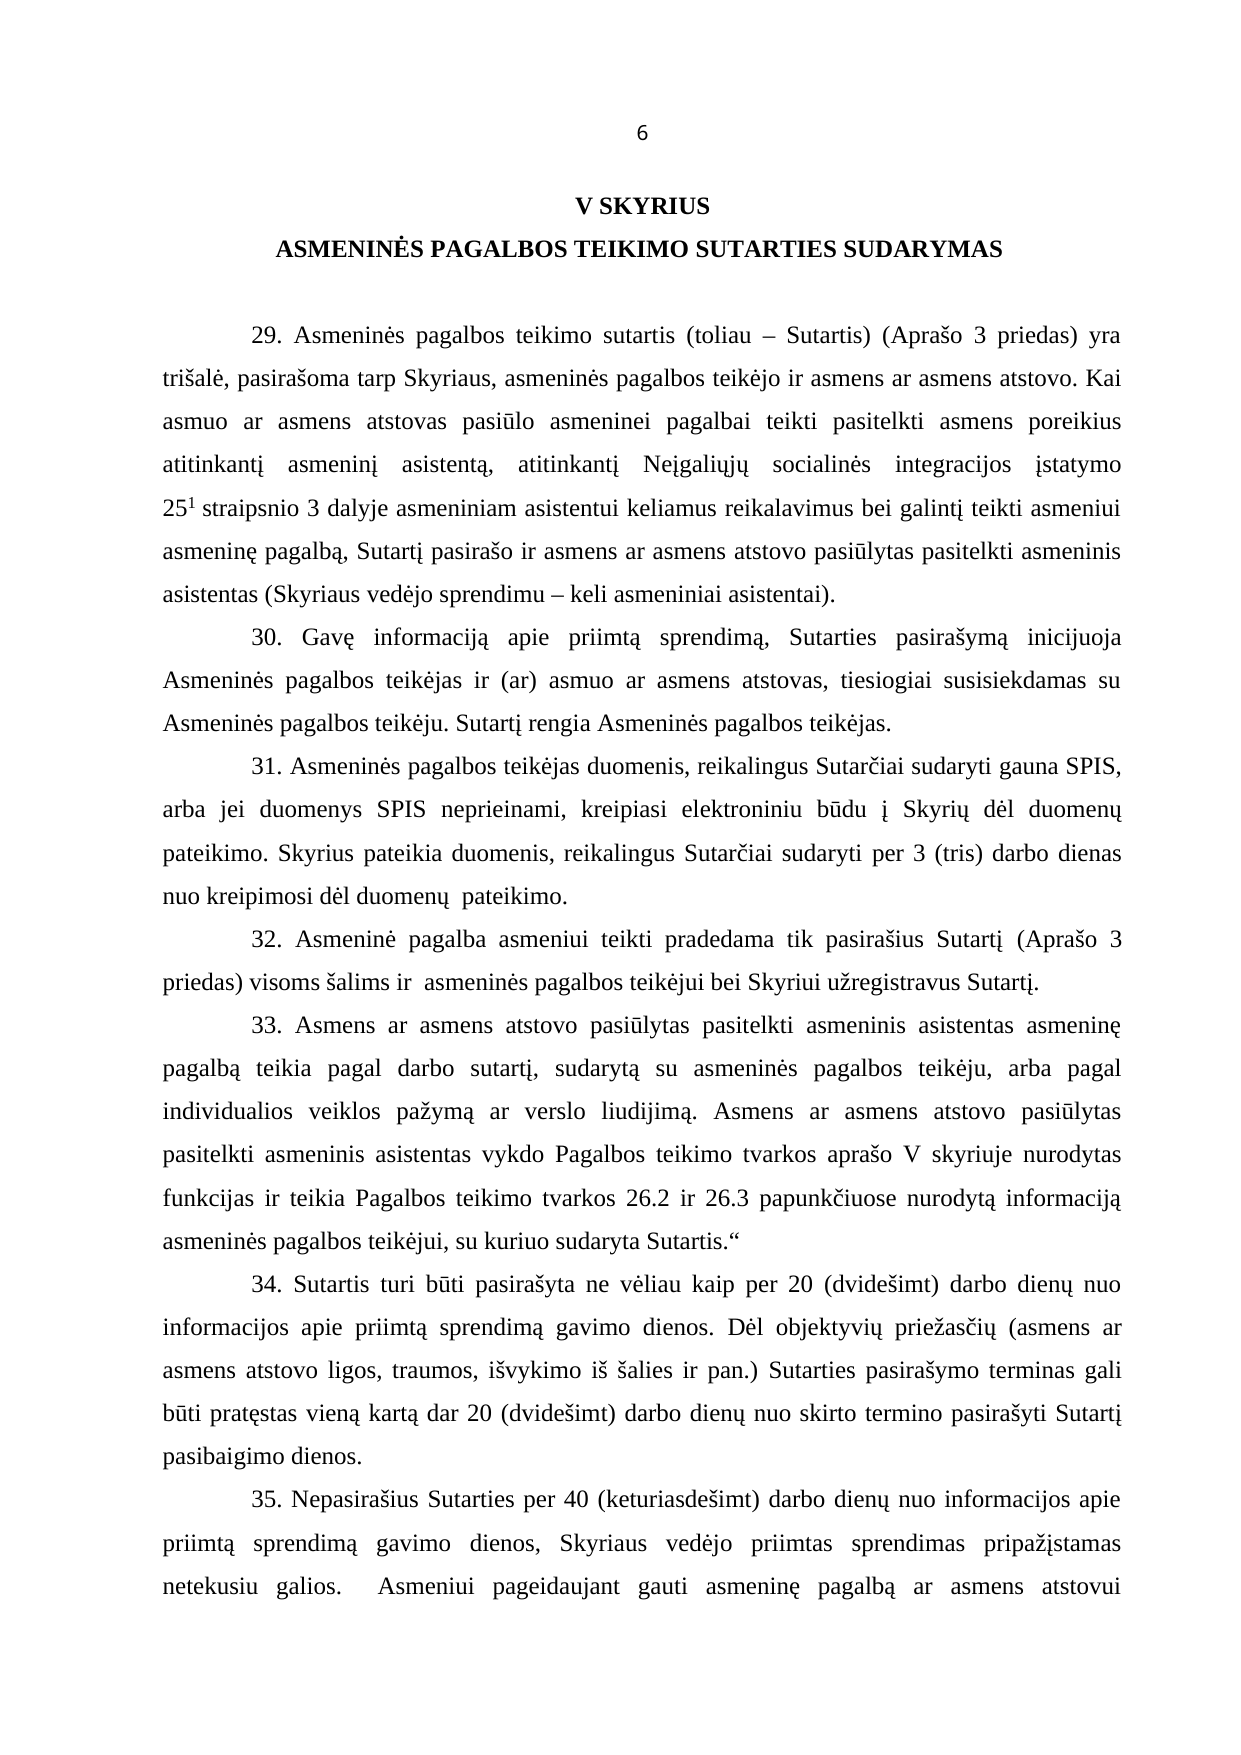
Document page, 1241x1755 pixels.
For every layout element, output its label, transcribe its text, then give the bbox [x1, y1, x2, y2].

text 33. Asmens ar asmens atstovo pasiūlytas pasitelkti asmeninis asistentas asmeninę pagalbą teikia pagal darbo sutartį, sudarytą su asmeninės pagalbos teikėju, arba pagal individualios veiklos pažymą ar verslo liudijimą. Asmens ar asmens atstovo pasiūlytas pasitelkti asmeninis asistentas vykdo Pagalbos teikimo tvarkos aprašo V skyriuje nurodytas funkcijas ir teikia Pagalbos teikimo tvarkos 26.2 ir 26.3 papunkčiuose nurodytą informaciją asmeninės pagalbos teikėjui, su kuriuo sudaryta Sutartis.“ [162, 1010, 1122, 1254]
text 31. Asmeninės pagalbos teikėjas duomenis, reikalingus Sutarčiai sudaryti gauna SPIS, arba jei duomenys SPIS neprieinami, kreipiasi elektroniniu būdu į Skyrių dėl duomenų pateikimo. Skyrius pateikia duomenis, reikalingus Sutarčiai sudaryti per 3 (tris) darbo dienas nuo kreipimosi dėl duomenų pateikimo. [162, 751, 1122, 909]
text V SKYRIUS [162, 191, 1122, 219]
text ASMENINĖS PAGALBOS TEIKIMO SUTARTIES SUDARYMAS [162, 234, 1122, 263]
text 34. Sutartis turi būti pasirašyta ne vėliau kaip per 20 (dvidešimt) darbo dienų nuo informacijos apie priimtą sprendimą gavimo dienos. Dėl objektyvių priežasčių (asmens ar asmens atstovo ligos, traumos, išvykimo iš šalies ir pan.) Sutarties pasirašymo terminas gali būti pratęstas vieną kartą dar 20 (dvidešimt) darbo dienų nuo skirto termino pasirašyti Sutartį pasibaigimo dienos. [162, 1269, 1122, 1470]
text 30. Gavę informaciją apie priimtą sprendimą, Sutarties pasirašymą inicijuoja Asmeninės pagalbos teikėjas ir (ar) asmuo ar asmens atstovas, tiesiogiai susisiekdamas su Asmeninės pagalbos teikėju. Sutartį rengia Asmeninės pagalbos teikėjas. [162, 622, 1122, 737]
text 32. Asmeninė pagalba asmeniui teikti pradedama tik pasirašius Sutartį (Aprašo 3 priedas) visoms šalims ir asmeninės pagalbos teikėjui bei Skyriui užregistravus Sutartį. [162, 924, 1122, 996]
text 29. Asmeninės pagalbos teikimo sutartis (toliau – Sutartis) (Aprašo 3 priedas) yra trišalė, pasirašoma tarp Skyriaus, asmeninės pagalbos teikėjo ir asmens ar asmens atstovo. Kai asmuo ar asmens atstovas pasiūlo asmeninei pagalbai teikti pasitelkti asmens poreikius atitinkantį asmeninį asistentą, atitinkantį Neįgaliųjų socialinės integracijos įstatymo 251 straipsnio 3 dalyje asmeniniam asistentui keliamus reikalavimus bei galintį teikti asmeniui asmeninę pagalbą, Sutartį pasirašo ir asmens ar asmens atstovo pasiūlytas pasitelkti asmeninis asistentas (Skyriaus vedėjo sprendimu – keli asmeniniai asistentai). [162, 320, 1122, 608]
text 35. Nepasirašius Sutarties per 40 (keturiasdešimt) darbo dienų nuo informacijos apie priimtą sprendimą gavimo dienos, Skyriaus vedėjo priimtas sprendimas pripažįstamas netekusiu galios. Asmeniui pageidaujant gauti asmeninę pagalbą ar asmens atstovui [162, 1484, 1122, 1599]
